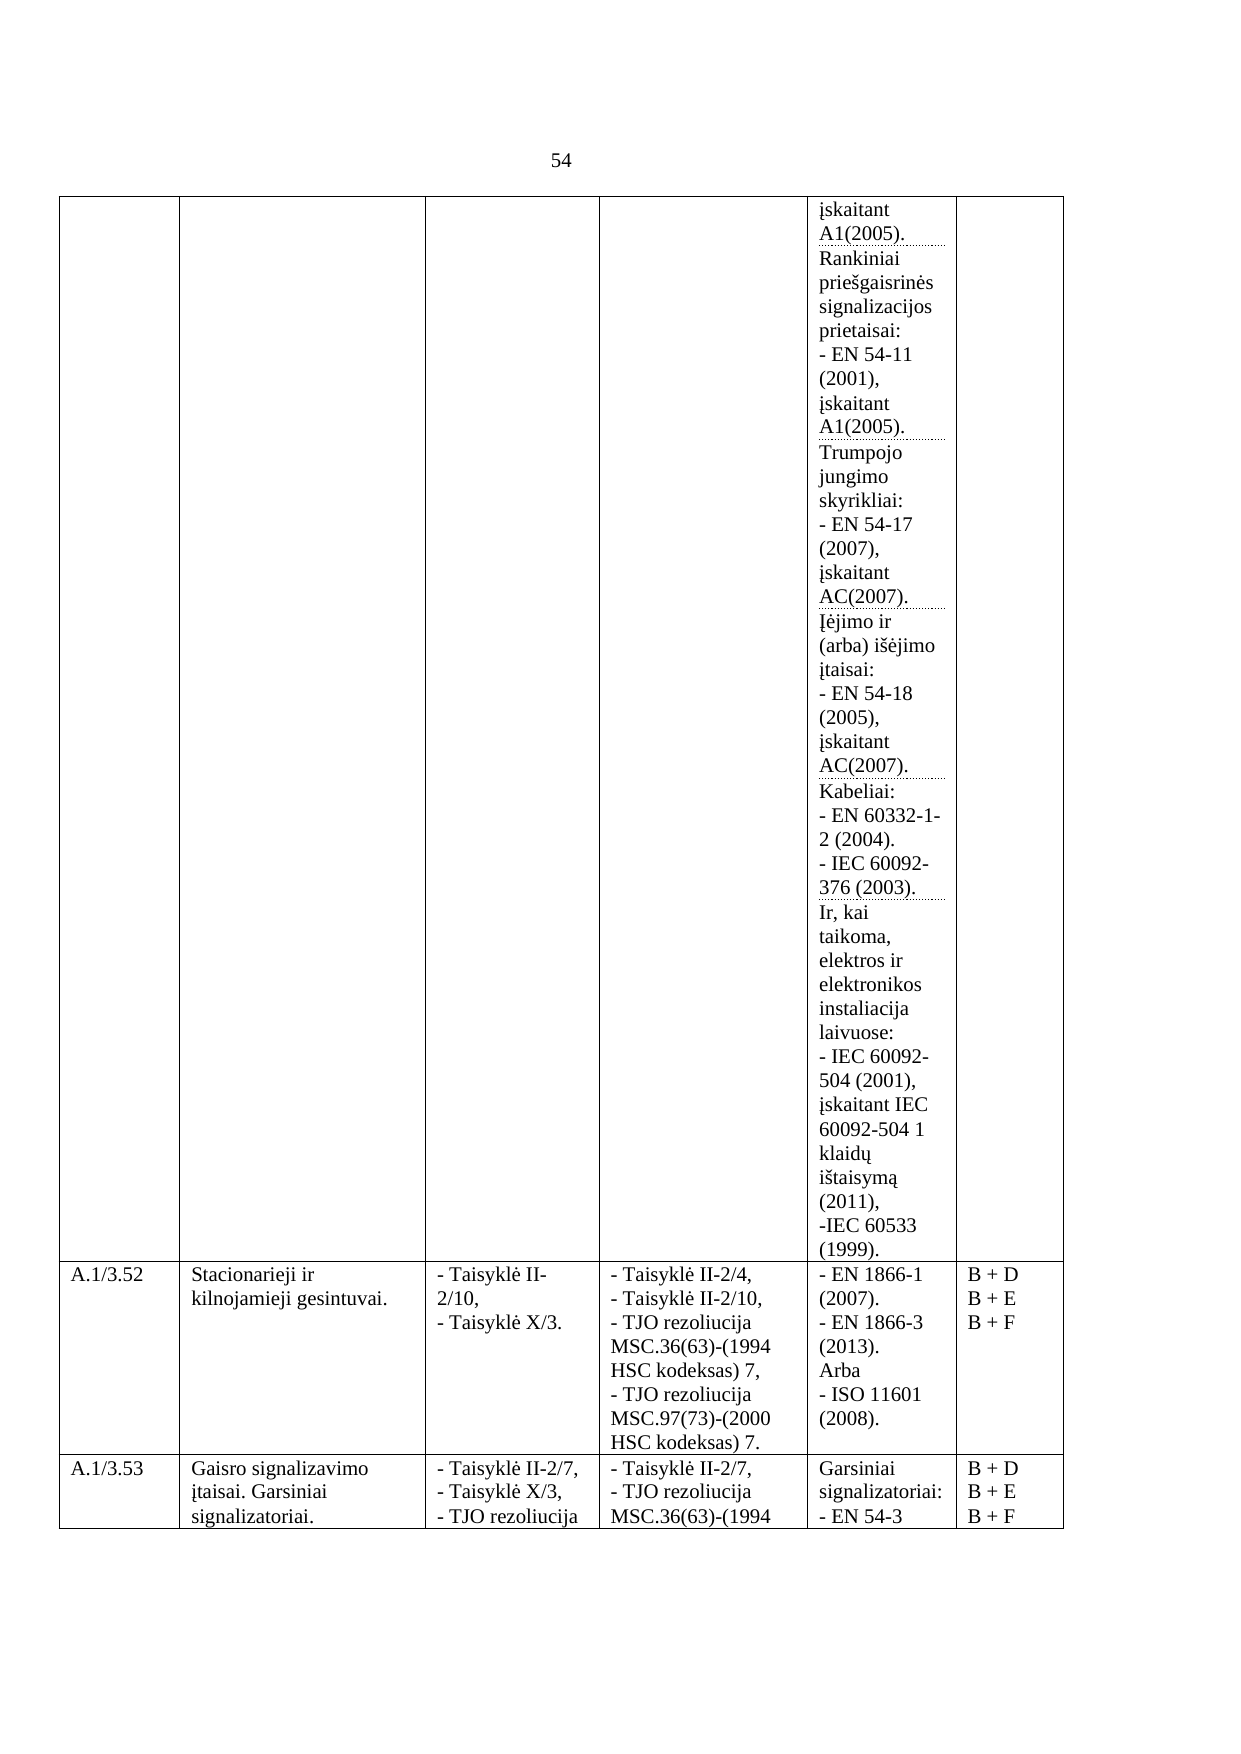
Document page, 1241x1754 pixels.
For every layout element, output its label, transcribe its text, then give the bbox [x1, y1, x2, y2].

table_cell - EN 1866-1 (2007). - EN 1866-3 (2013). Arba - ISO 11601 (2008). [808, 1262, 956, 1454]
table_cell - Taisyklė II-2/10, - Taisyklė X/3. [426, 1262, 599, 1454]
table_cell B + D B + E B + F [957, 1262, 1063, 1454]
table_cell - Taisyklė II-2/7, - TJO rezoliucija MSC.36(63)-(1994 [600, 1455, 807, 1528]
table_cell - Taisyklė II-2/7, - Taisyklė X/3, - TJO rezoliucija [426, 1455, 599, 1528]
table_cell Garsiniai signalizatoriai: - EN 54-3 [808, 1455, 956, 1528]
table_cell [426, 197, 599, 1261]
table_cell [957, 197, 1063, 1261]
table_cell įskaitant A1(2005). Rankiniai priešgaisrinės signalizacijos prietaisai: - EN 54-11 (2001), įskaitant A1(2005). Trumpojo jungimo skyrikliai: - EN 54-17 (2007), įskaitant AC(2007). Įėjimo ir (arba) išėjimo įtaisai: - EN 54-18 (2005), įskaitant AC(2007). Kabeliai: - EN 60332-1-2 (2004). - IEC 60092-376 (2003). Ir, kai taikoma, elektros ir elektronikos instaliacija laivuose: - IEC 60092-504 (2001), įskaitant IEC 60092-504 1 klaidų ištaisymą (2011), -IEC 60533 (1999). [808, 197, 956, 1261]
table_cell [600, 197, 807, 1261]
table_cell B + D B + E B + F [957, 1455, 1063, 1528]
table_cell Stacionarieji ir kilnojamieji gesintuvai. [180, 1262, 425, 1454]
table_cell [180, 197, 425, 1261]
table_cell - Taisyklė II-2/4, - Taisyklė II-2/10, - TJO rezoliucija MSC.36(63)-(1994 HSC kodeksas) 7, - TJO rezoliucija MSC.97(73)-(2000 HSC kodeksas) 7. [600, 1262, 807, 1454]
table_cell Gaisro signalizavimo įtaisai. Garsiniai signalizatoriai. [180, 1455, 425, 1528]
table_cell A.1/3.53 [60, 1455, 179, 1528]
table_cell A.1/3.52 [60, 1262, 179, 1454]
table_cell [60, 197, 179, 1261]
